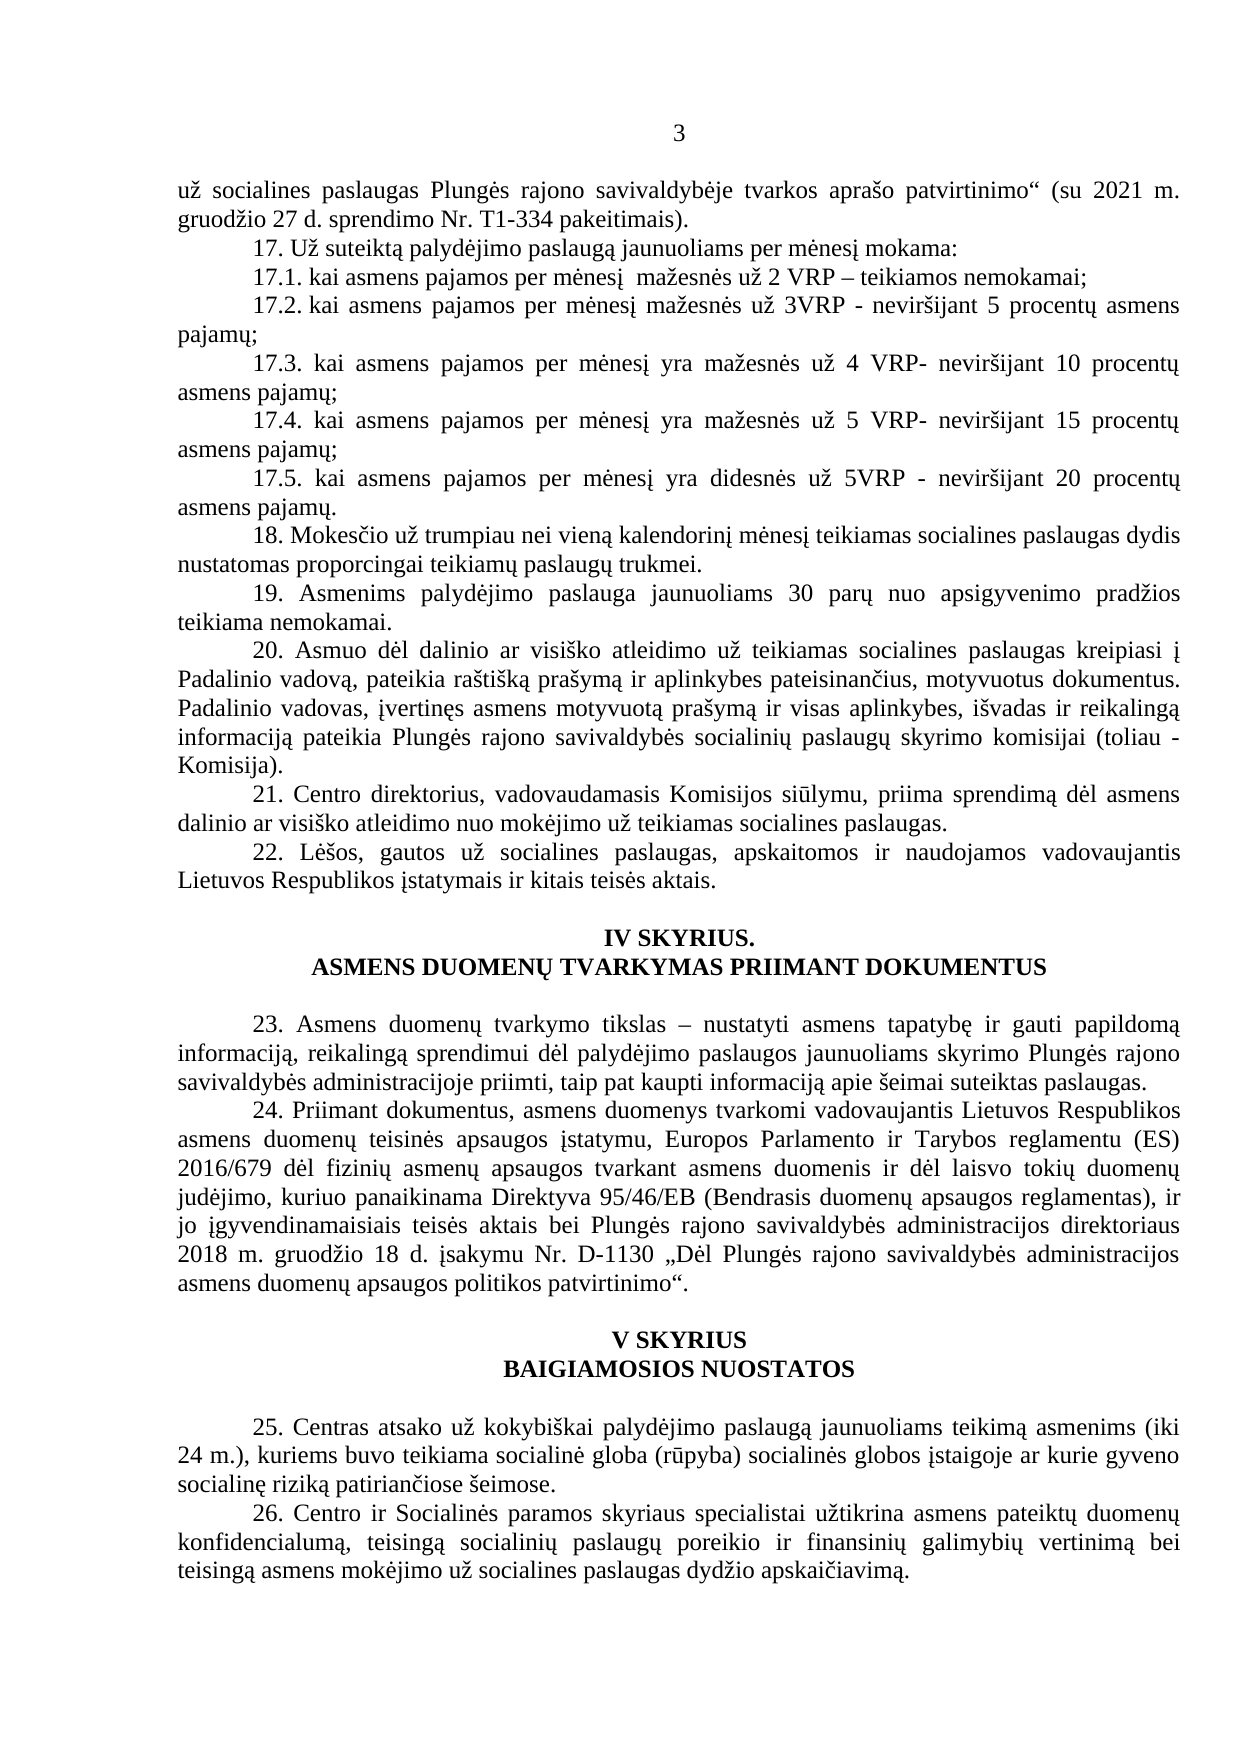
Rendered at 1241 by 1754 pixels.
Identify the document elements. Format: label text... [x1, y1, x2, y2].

text 19. Asmenims palydėjimo paslauga jaunuoliams 30 parų nuo apsigyvenimo pradžios teikiama nemokamai. [177, 578, 1181, 636]
text ASMENS DUOMENŲ TVARKYMAS PRIIMANT DOKUMENTUS [177, 952, 1181, 981]
text 25. Centras atsako už kokybiškai palydėjimo paslaugą jaunuoliams teikimą asmenims (iki 24 m.), kuriems buvo teikiama socialinė globa (rūpyba) socialinės globos įstaigoje ar kurie gyveno socialinę riziką patiriančiose šeimose. [177, 1412, 1181, 1498]
text 17. Už suteiktą palydėjimo paslaugą jaunuoliams per mėnesį mokama: [177, 233, 1181, 262]
text 17.3. kai asmens pajamos per mėnesį yra mažesnės už 4 VRP- neviršijant 10 procentų asmens pajamų; [177, 348, 1181, 406]
text 18. Mokesčio už trumpiau nei vieną kalendorinį mėnesį teikiamas socialines paslaugas dydis nustatomas proporcingai teikiamų paslaugų trukmei. [177, 521, 1181, 578]
text 23. Asmens duomenų tvarkymo tikslas – nustatyti asmens tapatybę ir gauti papildomą informaciją, reikalingą sprendimui dėl palydėjimo paslaugos jaunuoliams skyrimo Plungės rajono savivaldybės administracijoje priimti, taip pat kaupti informaciją apie šeimai suteiktas paslaugas. [177, 1009, 1181, 1096]
text 17.4. kai asmens pajamos per mėnesį yra mažesnės už 5 VRP- neviršijant 15 procentų asmens pajamų; [177, 406, 1181, 463]
text 21. Centro direktorius, vadovaudamasis Komisijos siūlymu, priima sprendimą dėl asmens dalinio ar visiško atleidimo nuo mokėjimo už teikiamas socialines paslaugas. [177, 779, 1181, 837]
text 20. Asmuo dėl dalinio ar visiško atleidimo už teikiamas socialines paslaugas kreipiasi į Padalinio vadovą, pateikia raštišką prašymą ir aplinkybes pateisinančius, motyvuotus dokumentus. Padalinio vadovas, įvertinęs asmens motyvuotą prašymą ir visas aplinkybes, išvadas ir reikalingą informaciją pateikia Plungės rajono savivaldybės socialinių paslaugų skyrimo komisijai (toliau - Komisija). [177, 636, 1181, 779]
text 24. Priimant dokumentus, asmens duomenys tvarkomi vadovaujantis Lietuvos Respublikos asmens duomenų teisinės apsaugos įstatymu, Europos Parlamento ir Tarybos reglamentu (ES) 2016/679 dėl fizinių asmenų apsaugos tvarkant asmens duomenis ir dėl laisvo tokių duomenų judėjimo, kuriuo panaikinama Direktyva 95/46/EB (Bendrasis duomenų apsaugos reglamentas), ir jo įgyvendinamaisiais teisės aktais bei Plungės rajono savivaldybės administracijos direktoriaus 2018 m. gruodžio 18 d. įsakymu Nr. D-1130 „Dėl Plungės rajono savivaldybės administracijos asmens duomenų apsaugos politikos patvirtinimo“. [177, 1096, 1181, 1297]
text 22. Lėšos, gautos už socialines paslaugas, apskaitomos ir naudojamos vadovaujantis Lietuvos Respublikos įstatymais ir kitais teisės aktais. [177, 837, 1181, 894]
text V SKYRIUS [177, 1326, 1181, 1354]
text IV SKYRIUS. [177, 923, 1181, 952]
text 26. Centro ir Socialinės paramos skyriaus specialistai užtikrina asmens pateiktų duomenų konfidencialumą, teisingą socialinių paslaugų poreikio ir finansinių galimybių vertinimą bei teisingą asmens mokėjimo už socialines paslaugas dydžio apskaičiavimą. [177, 1498, 1181, 1584]
text už socialines paslaugas Plungės rajono savivaldybėje tvarkos aprašo patvirtinimo“ (su 2021 m. gruodžio 27 d. sprendimo Nr. T1-334 pakeitimais). [177, 176, 1181, 233]
text BAIGIAMOSIOS NUOSTATOS [177, 1354, 1181, 1383]
text 17.1. kai asmens pajamos per mėnesį mažesnės už 2 VRP – teikiamos nemokamai; [177, 262, 1181, 291]
text 17.5. kai asmens pajamos per mėnesį yra didesnės už 5VRP - neviršijant 20 procentų asmens pajamų. [177, 463, 1181, 521]
text 17.2. kai asmens pajamos per mėnesį mažesnės už 3VRP - neviršijant 5 procentų asmens pajamų; [177, 291, 1181, 348]
